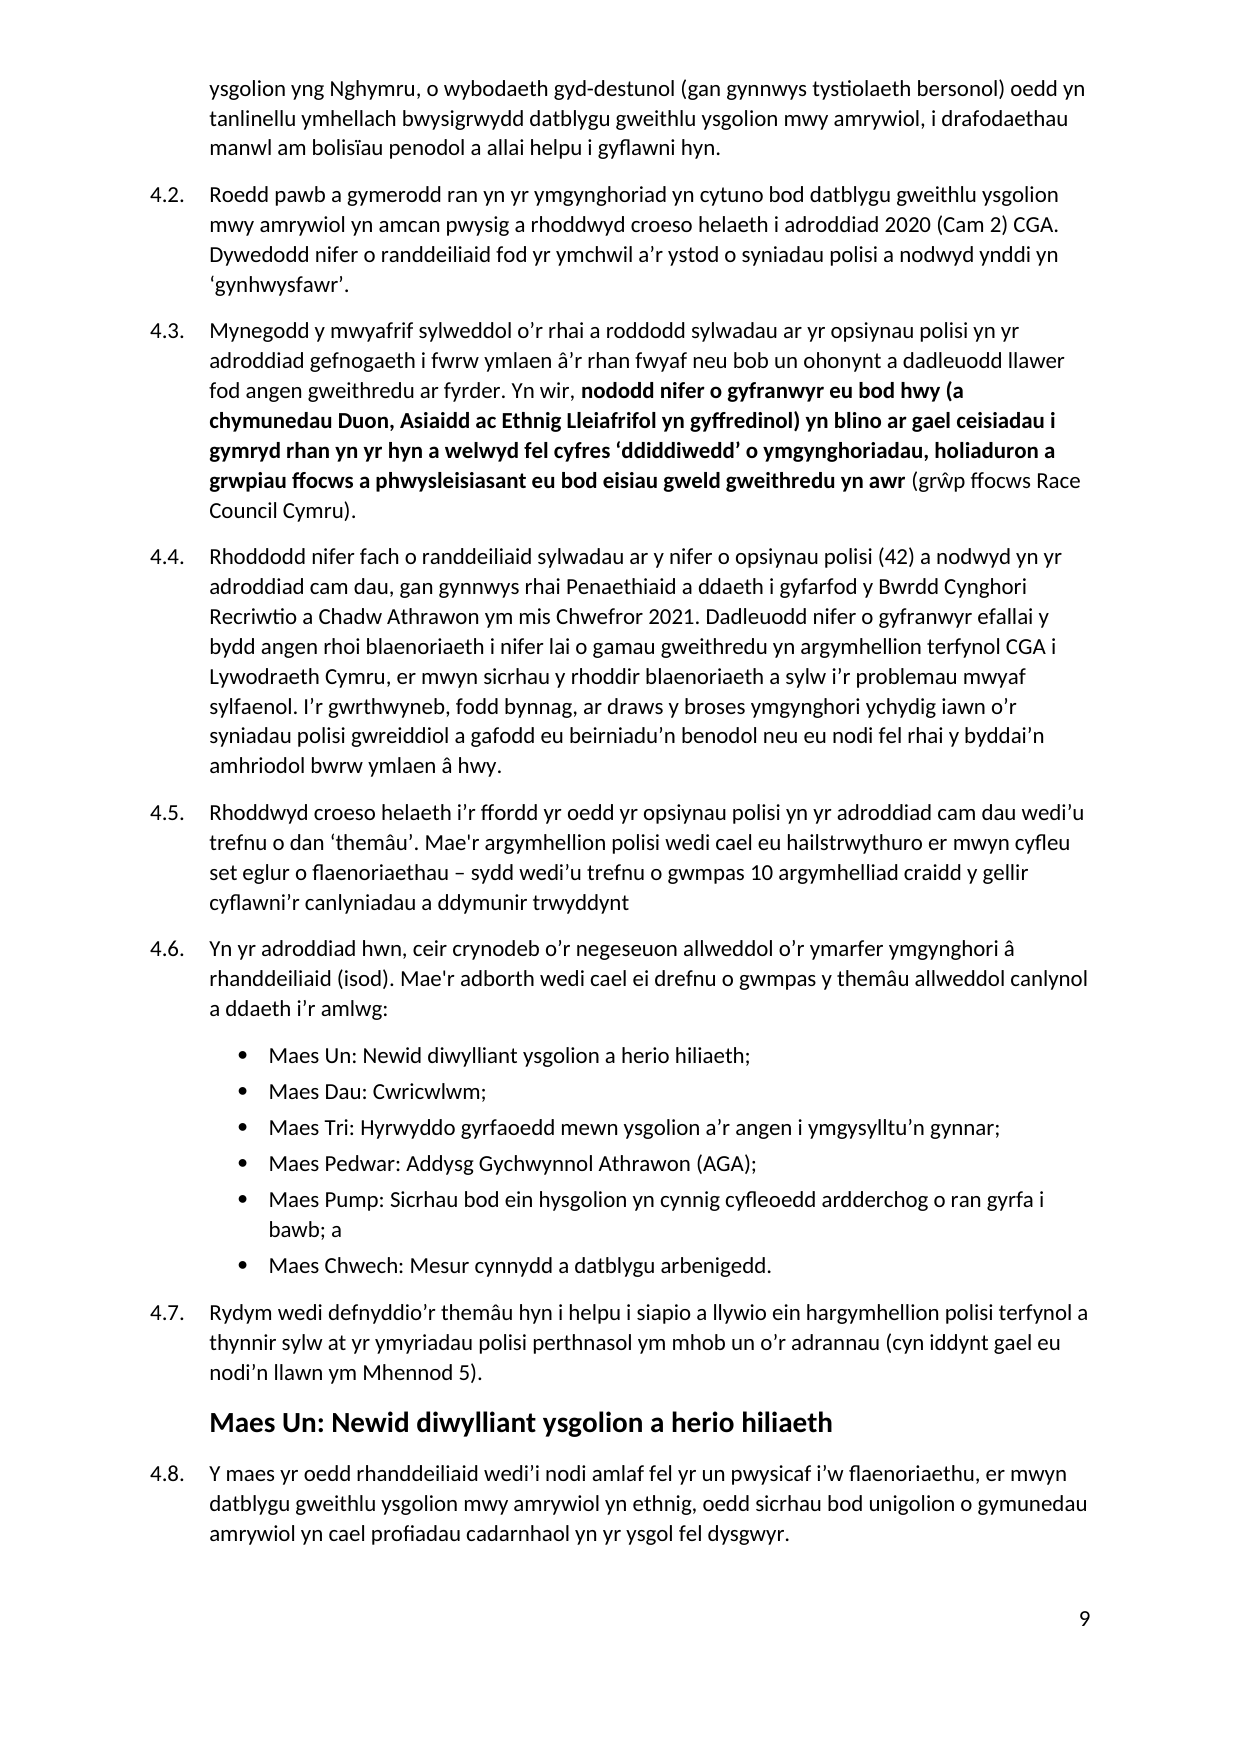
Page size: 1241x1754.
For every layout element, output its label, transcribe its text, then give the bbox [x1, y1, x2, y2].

list Maes Dau: Cwricwlwm; [239, 1077, 1090, 1105]
list Y maes yr oedd rhanddeiliaid wedi’i nodi amlaf fel yr un pwysicaf i’w flaenoriaethu, er mwyn datblygu gweithlu ysgolion mwy amrywiol yn ethnig, oedd sicrhau bod unigolion o gymunedau amrywiol yn cael profiadau cadarnhaol yn yr ysgol fel dysgwyr. [150, 1459, 1090, 1547]
list Maes Pedwar: Addysg Gychwynnol Athrawon (AGA); [239, 1149, 1090, 1177]
list Mynegodd y mwyafrif sylweddol o’r rhai a roddodd sylwadau ar yr opsiynau polisi yn yr adroddiad gefnogaeth i fwrw ymlaen â’r rhan fwyaf neu bob un ohonynt a dadleuodd llawer fod angen gweithredu ar fyrder. Yn wir, nododd nifer o gyfranwyr eu bod hwy (a chymunedau Duon, Asiaidd ac Ethnig Lleiafrifol yn gyffredinol) yn blino ar gael ceisiadau i gymryd rhan yn yr hyn a welwyd fel cyfres ‘ddiddiwedd’ o ymgynghoriadau, holiaduron a grwpiau ffocws a phwysleisiasant eu bod eisiau gweld gweithredu yn awr (grŵp ffocws Race Council Cymru). [150, 316, 1090, 524]
list ysgolion yng Nghymru, o wybodaeth gyd-destunol (gan gynnwys tystiolaeth bersonol) oedd yn tanlinellu ymhellach bwysigrwydd datblygu gweithlu ysgolion mwy amrywiol, i drafodaethau manwl am bolisïau penodol a allai helpu i gyflawni hyn. [150, 74, 1090, 162]
list Yn yr adroddiad hwn, ceir crynodeb o’r negeseuon allweddol o’r ymarfer ymgynghori â rhanddeiliaid (isod). Mae'r adborth wedi cael ei drefnu o gwmpas y themâu allweddol canlynol a ddaeth i’r amlwg: [150, 934, 1090, 1022]
list Rydym wedi defnyddio’r themâu hyn i helpu i siapio a llywio ein hargymhellion polisi terfynol a thynnir sylw at yr ymyriadau polisi perthnasol ym mhob un o’r adrannau (cyn iddynt gael eu nodi’n llawn ym Mhennod 5). [150, 1298, 1090, 1386]
list Maes Tri: Hyrwyddo gyrfaoedd mewn ysgolion a’r angen i ymgysylltu’n gynnar; [239, 1113, 1090, 1141]
list Rhoddodd nifer fach o randdeiliaid sylwadau ar y nifer o opsiynau polisi (42) a nodwyd yn yr adroddiad cam dau, gan gynnwys rhai Penaethiaid a ddaeth i gyfarfod y Bwrdd Cynghori Recriwtio a Chadw Athrawon ym mis Chwefror 2021. Dadleuodd nifer o gyfranwyr efallai y bydd angen rhoi blaenoriaeth i nifer lai o gamau gweithredu yn argymhellion terfynol CGA i Lywodraeth Cymru, er mwyn sicrhau y rhoddir blaenoriaeth a sylw i’r problemau mwyaf sylfaenol. I’r gwrthwyneb, fodd bynnag, ar draws y broses ymgynghori ychydig iawn o’r syniadau polisi gwreiddiol a gafodd eu beirniadu’n benodol neu eu nodi fel rhai y byddai’n amhriodol bwrw ymlaen â hwy. [150, 542, 1090, 779]
list Maes Un: Newid diwylliant ysgolion a herio hiliaeth; [239, 1041, 1090, 1069]
text Maes Un: Newid diwylliant ysgolion a herio hiliaeth [150, 1404, 1090, 1440]
list Maes Chwech: Mesur cynnydd a datblygu arbenigedd. [239, 1251, 1090, 1279]
list Maes Pump: Sicrhau bod ein hysgolion yn cynnig cyfleoedd ardderchog o ran gyrfa i bawb; a [239, 1185, 1090, 1243]
list Rhoddwyd croeso helaeth i’r ffordd yr oedd yr opsiynau polisi yn yr adroddiad cam dau wedi’u trefnu o dan ‘themâu’. Mae'r argymhellion polisi wedi cael eu hailstrwythuro er mwyn cyfleu set eglur o flaenoriaethau – sydd wedi’u trefnu o gwmpas 10 argymhelliad craidd y gellir cyflawni’r canlyniadau a ddymunir trwyddynt [150, 798, 1090, 916]
list Roedd pawb a gymerodd ran yn yr ymgynghoriad yn cytuno bod datblygu gweithlu ysgolion mwy amrywiol yn amcan pwysig a rhoddwyd croeso helaeth i adroddiad 2020 (Cam 2) CGA. Dywedodd nifer o randdeiliaid fod yr ymchwil a’r ystod o syniadau polisi a nodwyd ynddi yn ‘gynhwysfawr’. [150, 180, 1090, 298]
